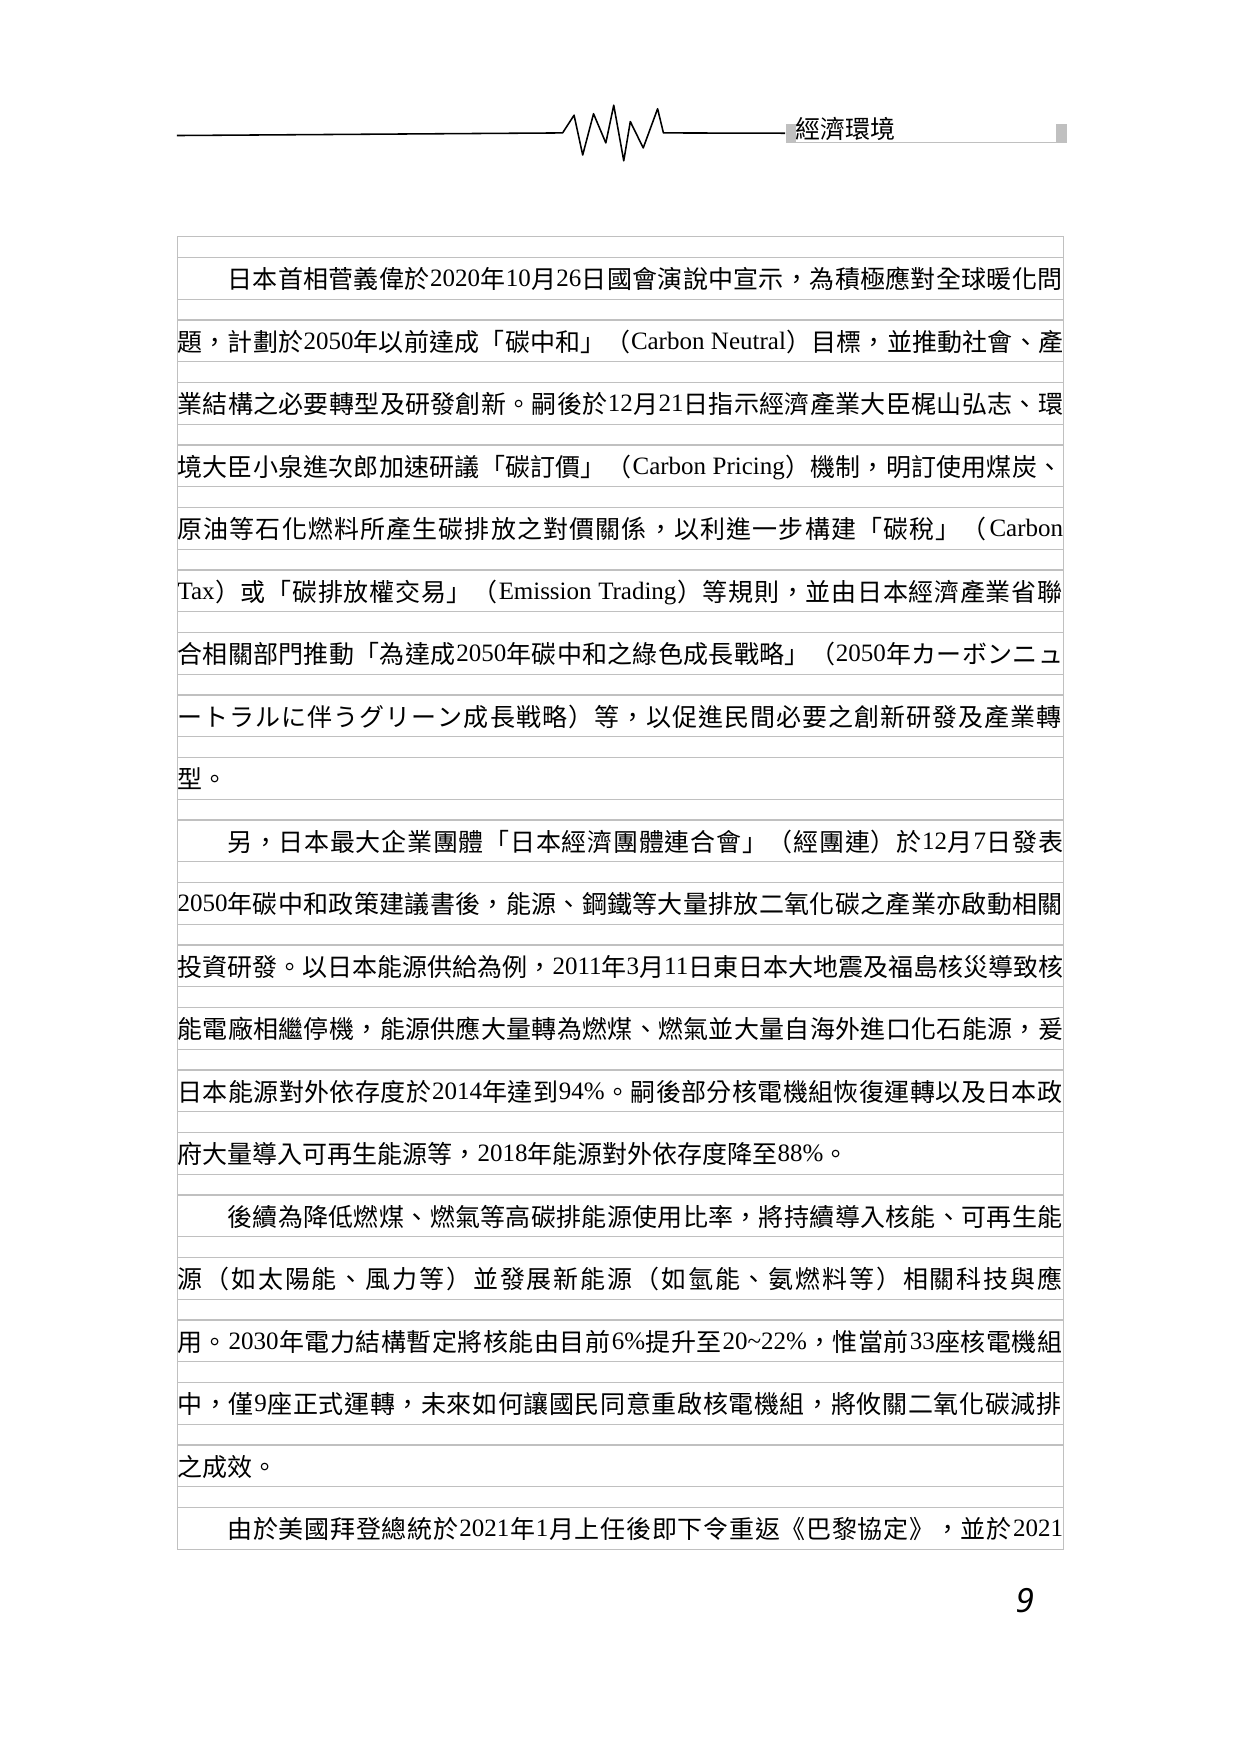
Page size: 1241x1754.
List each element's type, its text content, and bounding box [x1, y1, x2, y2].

text [178, 800, 1063, 819]
text [178, 550, 1063, 569]
text [178, 1425, 1063, 1444]
text 日本首相菅義偉於2020年10月26日國會演說中宣示，為積極應對全球暖化問 [178, 258, 1063, 299]
text 後續為降低燃煤、燃氣等高碳排能源使用比率，將持續導入核能、可再生能 [178, 1196, 1063, 1236]
text ートラルに伴うグリーン成長戦略）等，以促進民間必要之創新研發及產業轉 [178, 696, 1063, 736]
text [178, 425, 1063, 444]
text [178, 300, 1063, 319]
text [178, 1362, 1063, 1382]
text 能電廠相繼停機，能源供應大量轉為燃煤、燃氣並大量自海外進口化石能源，爰 [178, 1008, 1063, 1049]
text 型。 [178, 758, 1063, 799]
text [178, 675, 1063, 694]
text [178, 1237, 1063, 1257]
text [178, 487, 1063, 507]
text 題，計劃於2050年以前達成「碳中和」（Carbon Neutral）目標，並推動社會、產 [178, 321, 1063, 361]
text 之成效。 [178, 1446, 1063, 1486]
text 2050年碳中和政策建議書後，能源、鋼鐵等大量排放二氧化碳之產業亦啟動相關 [178, 883, 1063, 924]
text 由於美國拜登總統於2021年1月上任後即下令重返《巴黎協定》，並於2021 [178, 1508, 1063, 1549]
text [178, 737, 1063, 757]
text 源（如太陽能、風力等）並發展新能源（如氫能、氨燃料等）相關科技與應 [178, 1258, 1063, 1299]
text [178, 862, 1063, 882]
text 另，日本最大企業團體「日本經濟團體連合會」（經團連）於12月7日發表 [178, 821, 1063, 861]
text 原油等石化燃料所產生碳排放之對價關係，以利進一步構建「碳稅」（Carbon [178, 508, 1063, 549]
text [178, 362, 1063, 382]
text [178, 1175, 1063, 1194]
text [178, 237, 1063, 257]
text [178, 925, 1063, 944]
text 中，僅9座正式運轉，未來如何讓國民同意重啟核電機組，將攸關二氧化碳減排 [178, 1383, 1063, 1424]
text [178, 612, 1063, 632]
text [178, 987, 1063, 1007]
text 合相關部門推動「為達成2050年碳中和之綠色成長戰略」（2050年カーボンニュ [178, 633, 1063, 674]
text Tax）或「碳排放權交易」（Emission Trading）等規則，並由日本經濟產業省聯 [178, 571, 1063, 611]
text 用。2030年電力結構暫定將核能由目前6%提升至20~22%，惟當前33座核電機組 [178, 1321, 1063, 1361]
text [178, 1050, 1063, 1069]
text 日本能源對外依存度於2014年達到94%。嗣後部分核電機組恢復運轉以及日本政 [178, 1071, 1063, 1111]
text [178, 1112, 1063, 1132]
text [178, 1487, 1063, 1507]
text [178, 1300, 1063, 1319]
text 府大量導入可再生能源等，2018年能源對外依存度降至88%。 [178, 1133, 1063, 1174]
text 投資研發。以日本能源供給為例，2011年3月11日東日本大地震及福島核災導致核 [178, 946, 1063, 986]
text 境大臣小泉進次郎加速研議「碳訂價」（Carbon Pricing）機制，明訂使用煤炭、 [178, 446, 1063, 486]
text 業結構之必要轉型及研發創新。嗣後於12月21日指示經濟產業大臣梶山弘志、環 [178, 383, 1063, 424]
